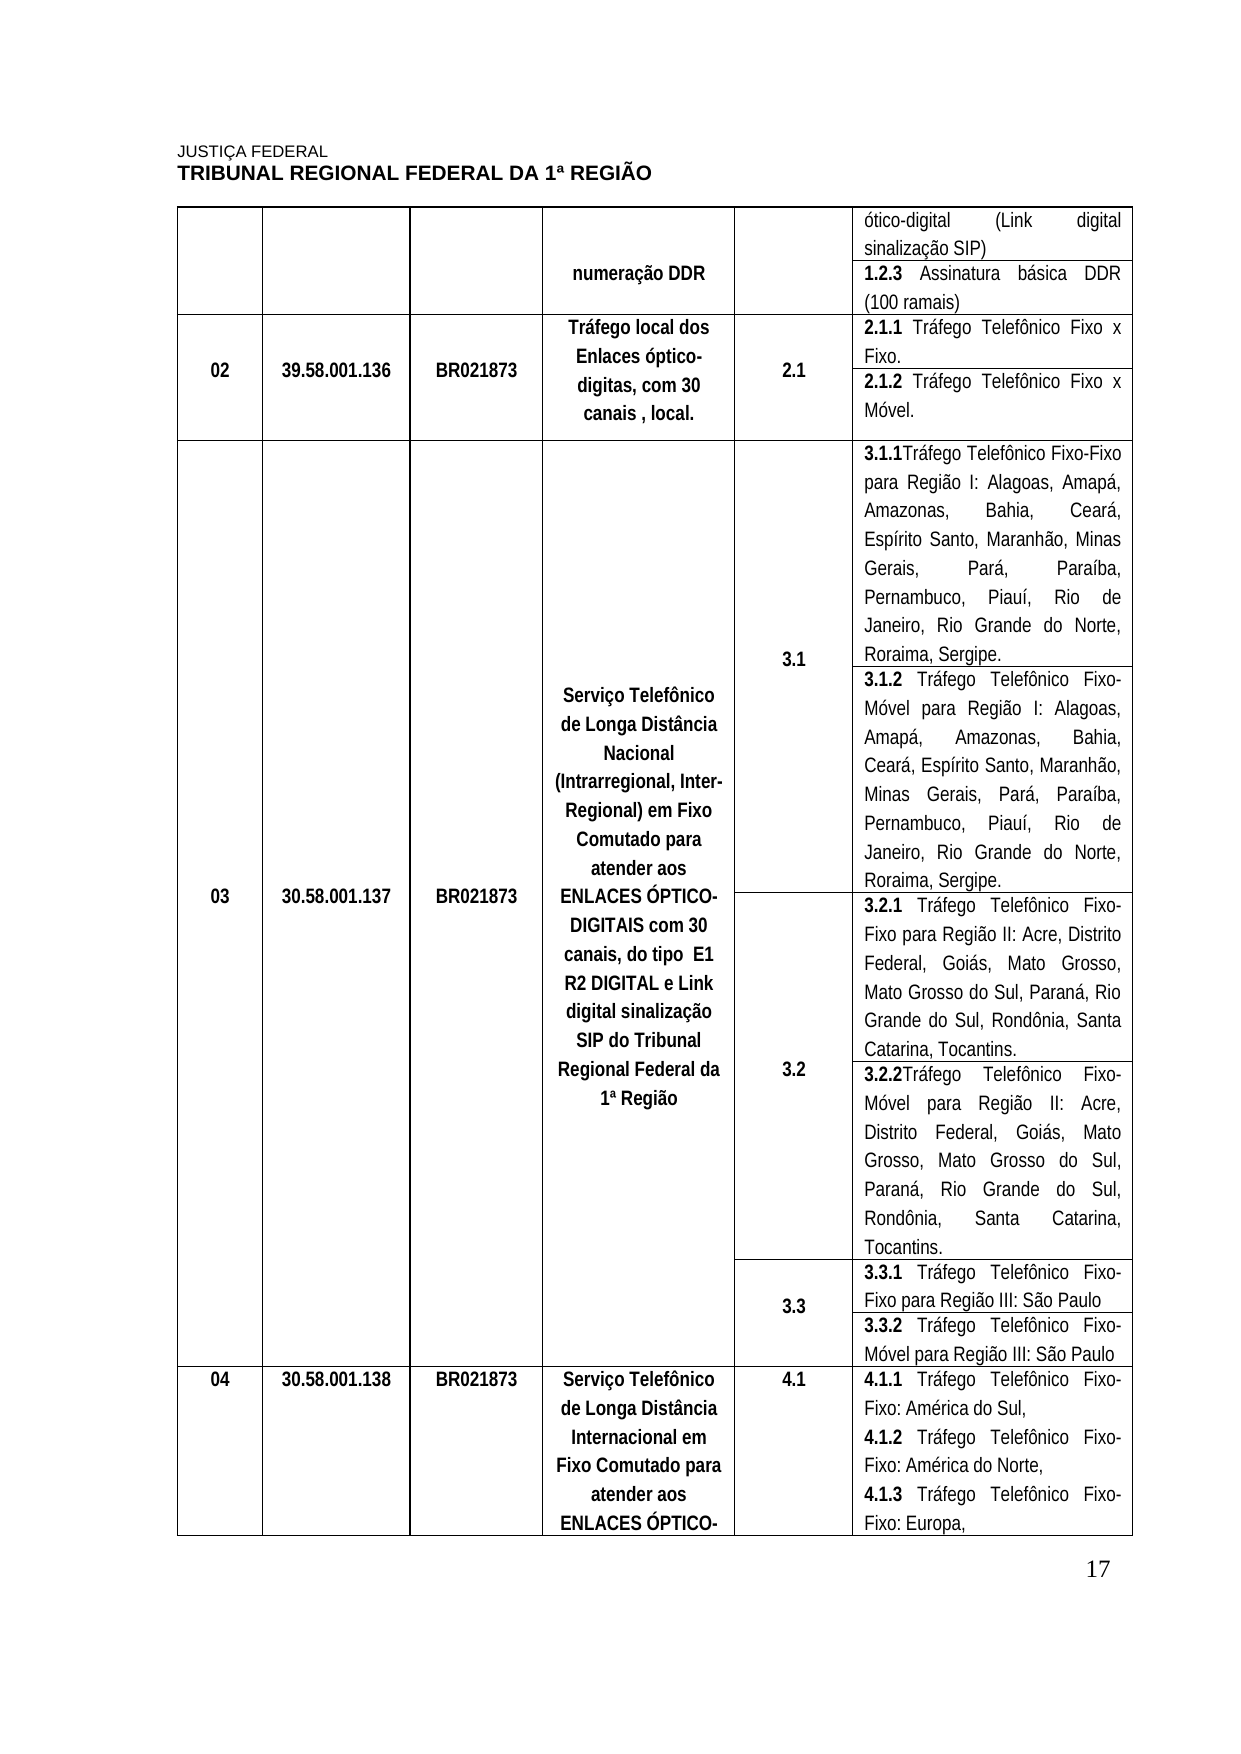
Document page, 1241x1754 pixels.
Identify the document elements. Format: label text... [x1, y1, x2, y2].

table_cell 3.1.1Tráfego Telefônico Fixo-Fixo para Região I: Alagoas, Amapá, Amazonas, Bahia, Ceará, Espírito Santo, Maranhão, Minas Gerais, Pará, Paraíba, Pernambuco, Piauí, Rio de Janeiro, Rio Grande do Norte, Roraima, Sergipe. [853, 441, 1132, 666]
table_cell 3.3.1 Tráfego Telefônico Fixo-Fixo para Região III: São Paulo [985, 1260, 1132, 1312]
table_cell 04 [178, 1367, 262, 1535]
table_cell 2.1.1 Tráfego Telefônico Fixo x Fixo. [853, 315, 1132, 368]
table_cell Serviço Telefônico de Longa Distância Nacional (Intrarregional, Inter-Regional) em Fixo Comutado para atender aos ENLACES ÓPTICO- DIGITAIS com 30 canais, do tipo E1 R2 DIGITAL e Link digital sinalização SIP do Tribunal Regional Federal da 1ª Região [543, 441, 734, 637]
table_cell [178, 208, 262, 314]
table_cell [735, 208, 852, 314]
table_cell 4.1 [735, 1414, 852, 1535]
table_cell 03 [178, 441, 262, 1366]
table_cell BR021873 [411, 208, 542, 314]
table_cell BR021873 [411, 441, 542, 637]
table_cell 2.1 [735, 315, 852, 440]
table_cell 3.1 [735, 441, 852, 637]
table_cell BR021873 [411, 315, 542, 440]
table_cell 3.2.2Tráfego Telefônico Fixo-Móvel para Região II: Acre, Distrito Federal, Goiás, Mato Grosso, Mato Grosso do Sul, Paraná, Rio Grande do Sul, Rondônia, Santa Catarina, Tocantins. [985, 1062, 1132, 1258]
table_cell 3.1.2 Tráfego Telefônico Fixo-Móvel para Região I: Alagoas, Amapá, Amazonas, Bahia, Ceará, Espírito Santo, Maranhão, Minas Gerais, Pará, Paraíba, Pernambuco, Piauí, Rio de Janeiro, Rio Grande do Norte, Roraima, Sergipe. [985, 667, 1132, 892]
table_cell Serviço Telefônico de Longa Distância Internacional em Fixo Comutado para atender aos ENLACES ÓPTICO-DIGITAIS, com 30 canais, do tipo E1, R2DIGITAL e Link digital sinalização SIP do Tribunal Regional Federal da 1ª Região [543, 1414, 734, 1535]
table_cell 3.2.1 Tráfego Telefônico Fixo-Fixo para Região II: Acre, Distrito Federal, Goiás, Mato Grosso, Mato Grosso do Sul, Paraná, Rio Grande do Sul, Rondônia, Santa Catarina, Tocantins. [985, 893, 1132, 1061]
table_cell 39.58.001.136 [263, 315, 409, 440]
table_cell 2.1.2 Tráfego Telefônico Fixo x Móvel. [853, 369, 1132, 440]
table_cell Instalação e assinatura básica dos Enlaces Óptico-Digitais, com 30 canais, do tipo E1, do tipo R2 DIGITAL e Link digital sinalização SIP, das Faixas de numeração DDR [543, 208, 734, 314]
table_cell 30.58.001.137 [263, 441, 409, 1366]
table_cell ótico-digital (Link digital sinalização SIP) [853, 208, 1132, 260]
table_cell Tráfego local dos Enlaces óptico- digitas, com 30 canais , local. [543, 315, 734, 440]
table_cell 02 [178, 315, 262, 440]
table_cell BR021873 [411, 1414, 542, 1535]
table_cell [263, 208, 409, 314]
table_cell 1.2.3 Assinatura básica DDR (100 ramais) [853, 261, 1132, 314]
table_cell 3.3.2 Tráfego Telefônico Fixo-Móvel para Região III: São Paulo [985, 1313, 1132, 1366]
table_cell 30.58.001.138 [263, 1367, 409, 1535]
table_cell 4.1.1 Tráfego Telefônico Fixo-Fixo: América do Sul, 4.1.2 Tráfego Telefônico Fixo-Fixo: América do Norte, 4.1.3 Tráfego Telefônico Fixo-Fixo: Europa, [853, 1367, 1132, 1535]
